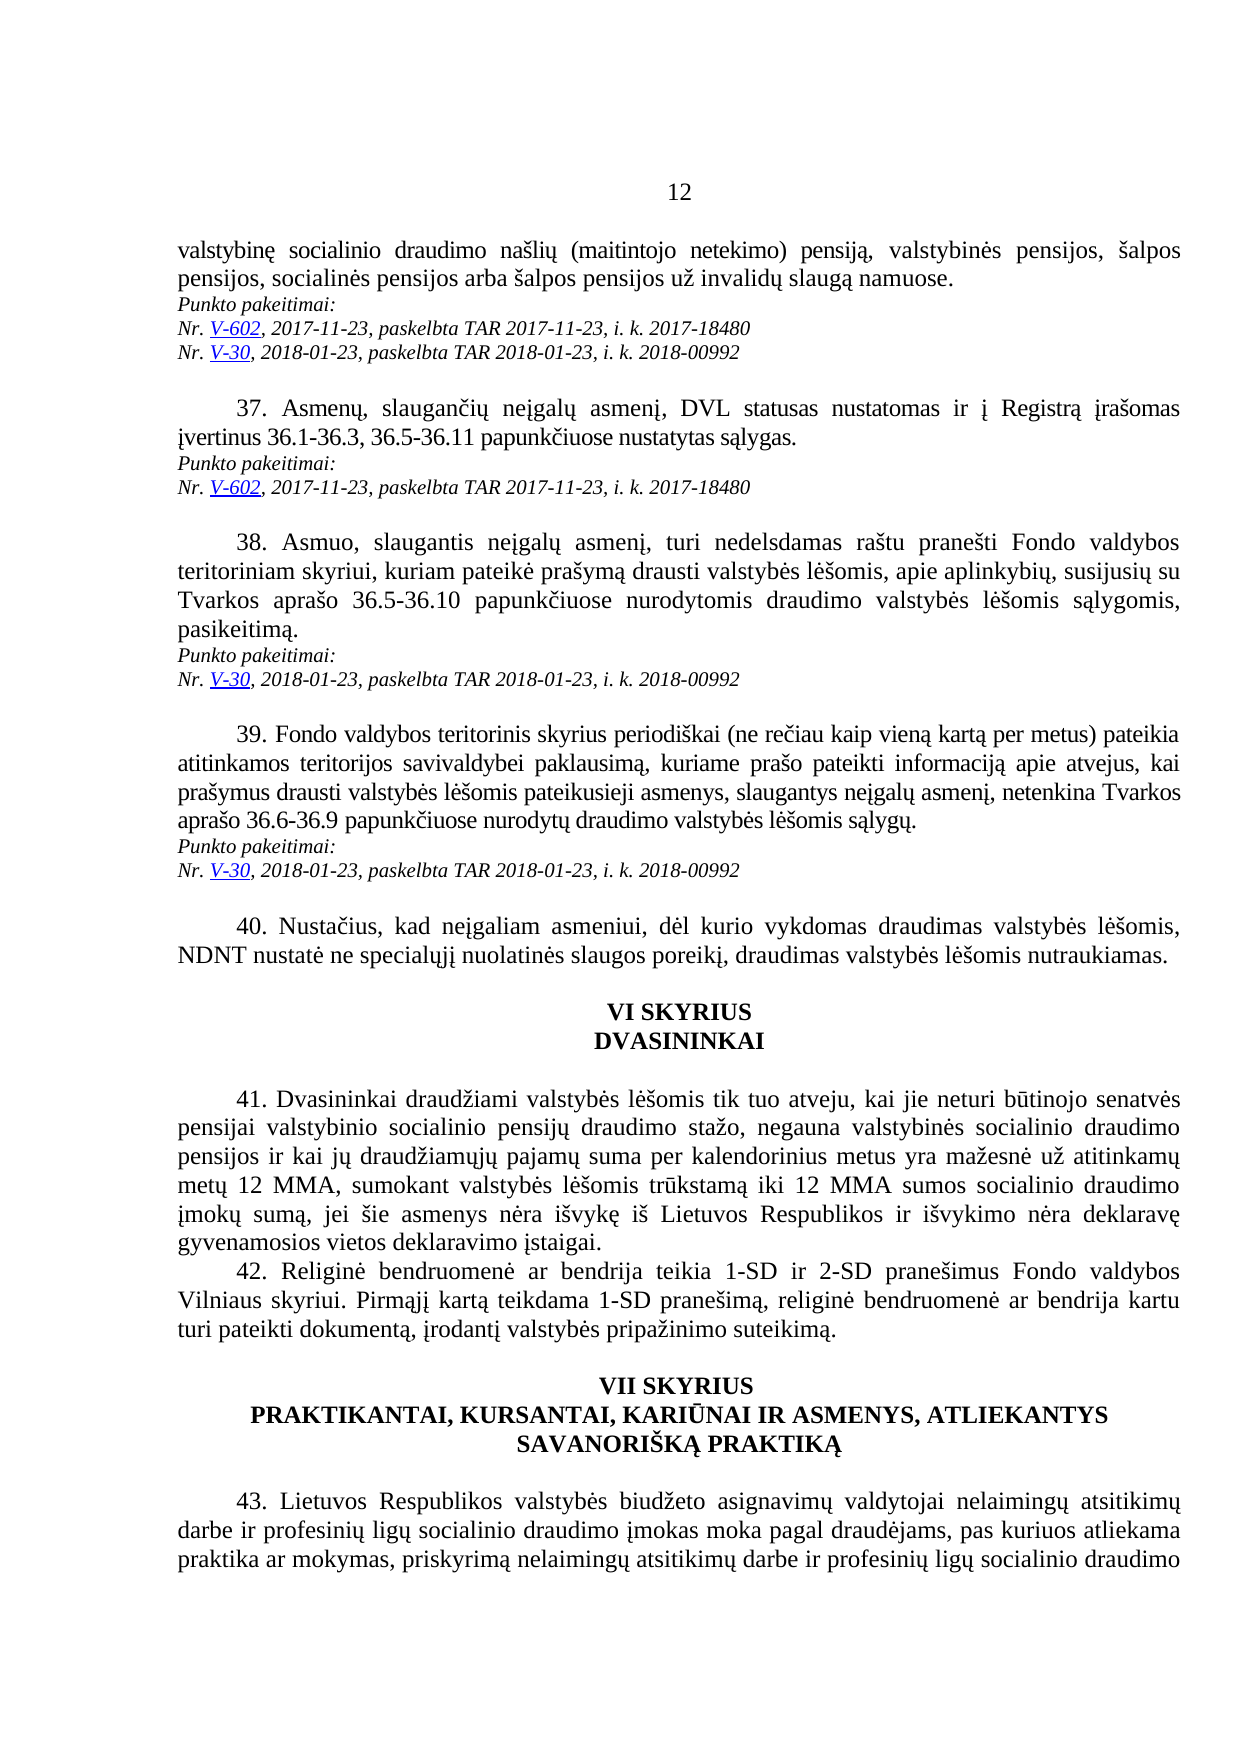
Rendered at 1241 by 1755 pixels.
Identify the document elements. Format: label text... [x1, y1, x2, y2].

text valstybinę socialinio draudimo našlių (maitintojo netekimo) pensiją, valstybinės pensijos, šalpos pensijos, socialinės pensijos arba šalpos pensijos už invalidų slaugą namuose. [177, 235, 1181, 292]
text 40. Nustačius, kad neįgaliam asmeniui, dėl kurio vykdomas draudimas valstybės lėšomis, NDNT nustatė ne specialųjį nuolatinės slaugos poreikį, draudimas valstybės lėšomis nutraukiamas. [177, 911, 1181, 969]
text 38. Asmuo, slaugantis neįgalų asmenį, turi nedelsdamas raštu pranešti Fondo valdybos teritoriniam skyriui, kuriam pateikė prašymą drausti valstybės lėšomis, apie aplinkybių, susijusių su Tvarkos aprašo 36.5-36.10 papunkčiuose nurodytomis draudimo valstybės lėšomis sąlygomis, pasikeitimą. [177, 527, 1181, 642]
text 42. Religinė bendruomenė ar bendrija teikia 1-SD ir 2-SD pranešimus Fondo valdybos Vilniaus skyriui. Pirmąjį kartą teikdama 1-SD pranešimą, religinė bendruomenė ar bendrija kartu turi pateikti dokumentą, įrodantį valstybės pripažinimo suteikimą. [177, 1256, 1181, 1342]
text Punkto pakeitimai: [177, 834, 1181, 858]
text 41. Dvasininkai draudžiami valstybės lėšomis tik tuo atveju, kai jie neturi būtinojo senatvės pensijai valstybinio socialinio pensijų draudimo stažo, negauna valstybinės socialinio draudimo pensijos ir kai jų draudžiamųjų pajamų suma per kalendorinius metus yra mažesnė už atitinkamų metų 12 MMA, sumokant valstybės lėšomis trūkstamą iki 12 MMA sumos socialinio draudimo įmokų sumą, jei šie asmenys nėra išvykę iš Lietuvos Respublikos ir išvykimo nėra deklaravę gyvenamosios vietos deklaravimo įstaigai. [177, 1084, 1181, 1256]
text DVASININKAI [177, 1026, 1181, 1055]
text Punkto pakeitimai: [177, 292, 1181, 316]
text Nr. V-602, 2017-11-23, paskelbta TAR 2017-11-23, i. k. 2017-18480 [177, 316, 1181, 340]
text 39. Fondo valdybos teritorinis skyrius periodiškai (ne rečiau kaip vieną kartą per metus) pateikia atitinkamos teritorijos savivaldybei paklausimą, kuriame prašo pateikti informaciją apie atvejus, kai prašymus drausti valstybės lėšomis pateikusieji asmenys, slaugantys neįgalų asmenį, netenkina Tvarkos aprašo 36.6-36.9 papunkčiuose nurodytų draudimo valstybės lėšomis sąlygų. [177, 719, 1181, 834]
text VI SKYRIUS [177, 997, 1181, 1026]
text Nr. V-30, 2018-01-23, paskelbta TAR 2018-01-23, i. k. 2018-00992 [177, 340, 1181, 364]
text Nr. V-30, 2018-01-23, paskelbta TAR 2018-01-23, i. k. 2018-00992 [177, 858, 1181, 882]
text Punkto pakeitimai: [177, 642, 1181, 667]
text Punkto pakeitimai: [177, 451, 1181, 475]
text Nr. V-30, 2018-01-23, paskelbta TAR 2018-01-23, i. k. 2018-00992 [177, 667, 1181, 691]
text PRAKTIKANTAI, KURSANTAI, KARIŪNAI ir ASMENYS, ATLIEKANTYS SAVANORIŠKĄ PRAKTIKĄ [177, 1400, 1181, 1457]
text VII SKYRIUS [177, 1371, 1181, 1400]
text 37. Asmenų, slaugančių neįgalų asmenį, DVL statusas nustatomas ir į Registrą įrašomas įvertinus 36.1-36.3, 36.5-36.11 papunkčiuose nustatytas sąlygas. [177, 393, 1181, 451]
text Nr. V-602, 2017-11-23, paskelbta TAR 2017-11-23, i. k. 2017-18480 [177, 475, 1181, 499]
text 43. Lietuvos Respublikos valstybės biudžeto asignavimų valdytojai nelaimingų atsitikimų darbe ir profesinių ligų socialinio draudimo įmokas moka pagal draudėjams, pas kuriuos atliekama praktika ar mokymas, priskyrimą nelaimingų atsitikimų darbe ir profesinių ligų socialinio draudimo [177, 1486, 1181, 1572]
